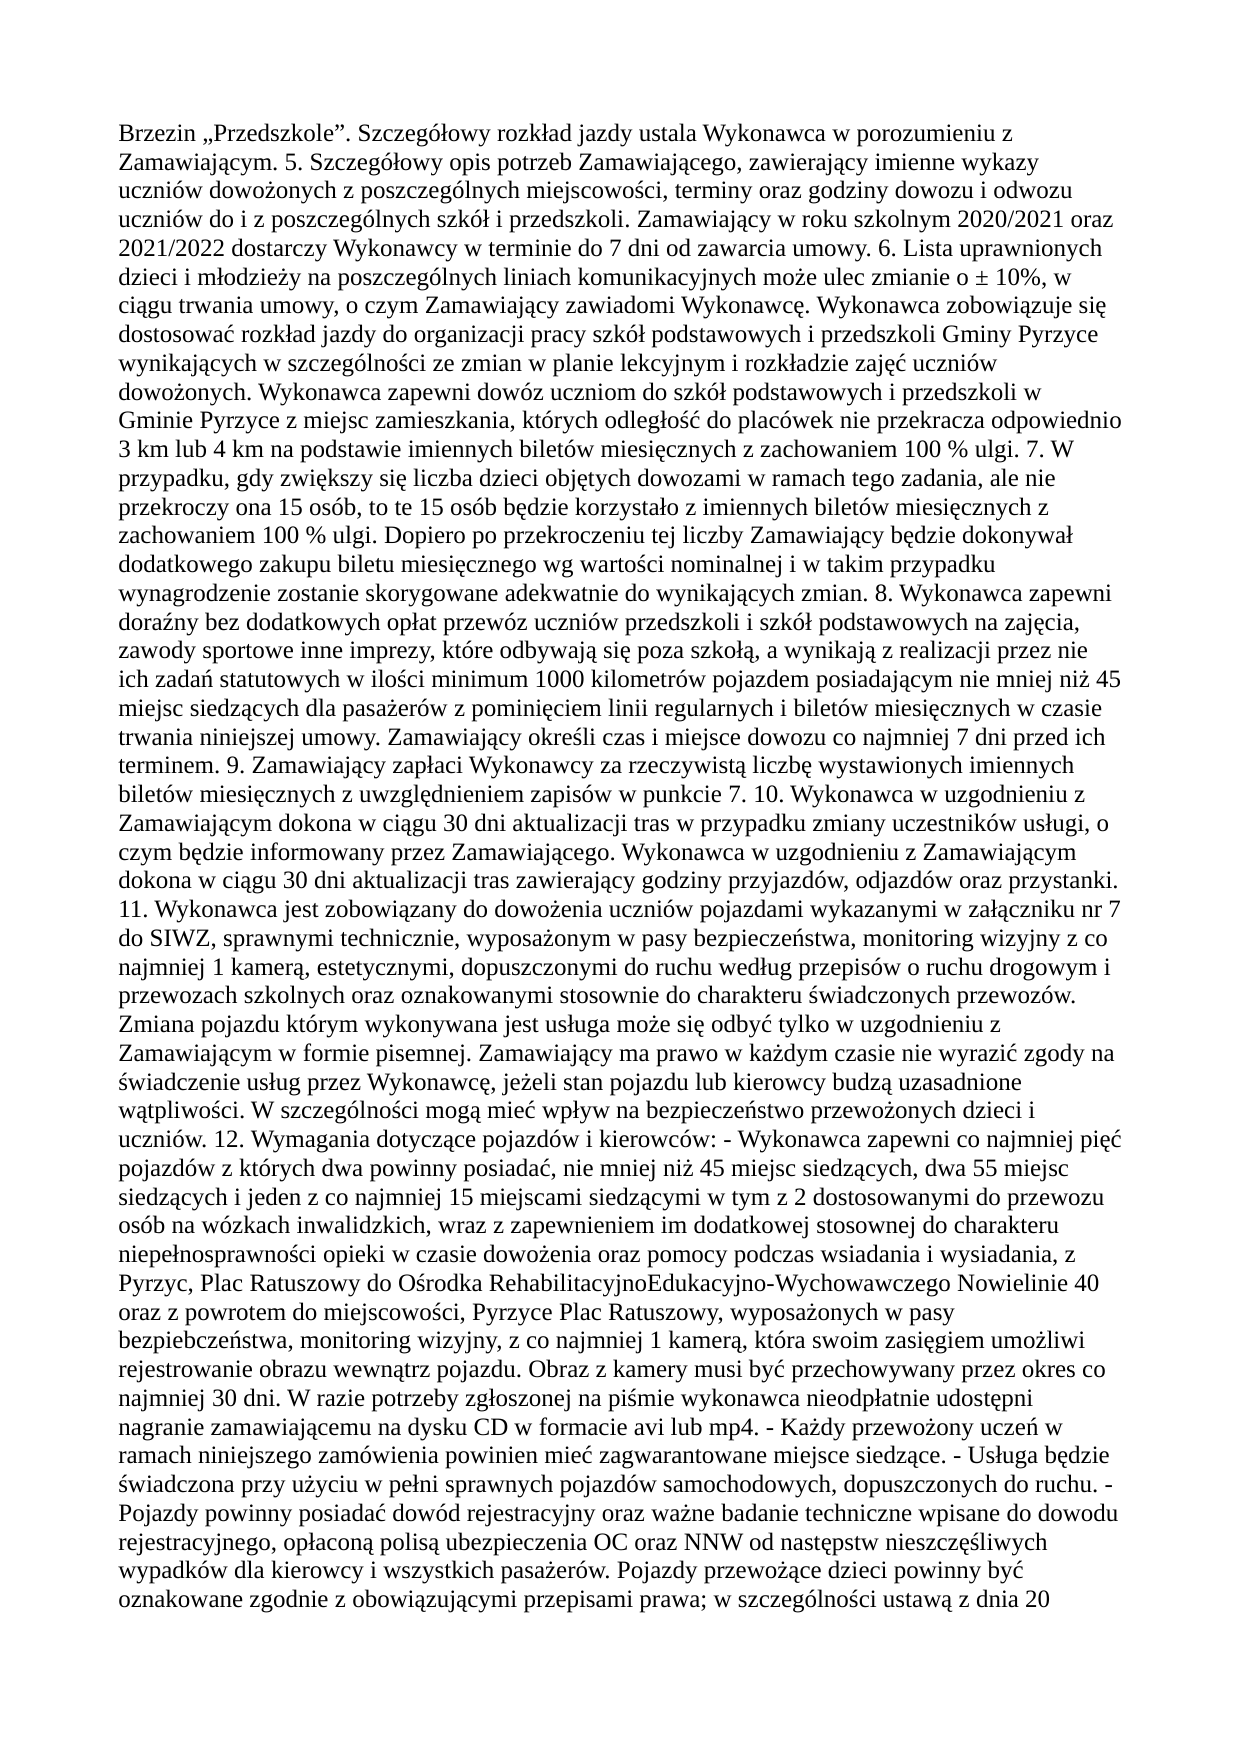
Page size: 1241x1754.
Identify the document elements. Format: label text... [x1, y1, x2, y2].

text Brzezin „Przedszkole”. Szczegółowy rozkład jazdy ustala Wykonawca w porozumieniu z Zamawiającym. 5. Szczegółowy opis potrzeb Zamawiającego, zawierający imienne wykazy uczniów dowożonych z poszczególnych miejscowości, terminy oraz godziny dowozu i odwozu uczniów do i z poszczególnych szkół i przedszkoli. Zamawiający w roku szkolnym 2020/2021 oraz 2021/2022 dostarczy Wykonawcy w terminie do 7 dni od zawarcia umowy. 6. Lista uprawnionych dzieci i młodzieży na poszczególnych liniach komunikacyjnych może ulec zmianie o ± 10%, w ciągu trwania umowy, o czym Zamawiający zawiadomi Wykonawcę. Wykonawca zobowiązuje się dostosować rozkład jazdy do organizacji pracy szkół podstawowych i przedszkoli Gminy Pyrzyce wynikających w szczególności ze zmian w planie lekcyjnym i rozkładzie zajęć uczniów dowożonych. Wykonawca zapewni dowóz uczniom do szkół podstawowych i przedszkoli w Gminie Pyrzyce z miejsc zamieszkania, których odległość do placówek nie przekracza odpowiednio 3 km lub 4 km na podstawie imiennych biletów miesięcznych z zachowaniem 100 % ulgi. 7. W przypadku, gdy zwiększy się liczba dzieci objętych dowozami w ramach tego zadania, ale nie przekroczy ona 15 osób, to te 15 osób będzie korzystało z imiennych biletów miesięcznych z zachowaniem 100 % ulgi. Dopiero po przekroczeniu tej liczby Zamawiający będzie dokonywał dodatkowego zakupu biletu miesięcznego wg wartości nominalnej i w takim przypadku wynagrodzenie zostanie skorygowane adekwatnie do wynikających zmian. 8. Wykonawca zapewni doraźny bez dodatkowych opłat przewóz uczniów przedszkoli i szkół podstawowych na zajęcia, zawody sportowe inne imprezy, które odbywają się poza szkołą, a wynikają z realizacji przez nie ich zadań statutowych w ilości minimum 1000 kilometrów pojazdem posiadającym nie mniej niż 45 miejsc siedzących dla pasażerów z pominięciem linii regularnych i biletów miesięcznych w czasie trwania niniejszej umowy. Zamawiający określi czas i miejsce dowozu co najmniej 7 dni przed ich terminem. 9. Zamawiający zapłaci Wykonawcy za rzeczywistą liczbę wystawionych imiennych biletów miesięcznych z uwzględnieniem zapisów w punkcie 7. 10. Wykonawca w uzgodnieniu z Zamawiającym dokona w ciągu 30 dni aktualizacji tras w przypadku zmiany uczestników usługi, o czym będzie informowany przez Zamawiającego. Wykonawca w uzgodnieniu z Zamawiającym dokona w ciągu 30 dni aktualizacji tras zawierający godziny przyjazdów, odjazdów oraz przystanki. 11. Wykonawca jest zobowiązany do dowożenia uczniów pojazdami wykazanymi w załączniku nr 7 do SIWZ, sprawnymi technicznie, wyposażonym w pasy bezpieczeństwa, monitoring wizyjny z co najmniej 1 kamerą, estetycznymi, dopuszczonymi do ruchu według przepisów o ruchu drogowym i przewozach szkolnych oraz oznakowanymi stosownie do charakteru świadczonych przewozów. Zmiana pojazdu którym wykonywana jest usługa może się odbyć tylko w uzgodnieniu z Zamawiającym w formie pisemnej. Zamawiający ma prawo w każdym czasie nie wyrazić zgody na świadczenie usług przez Wykonawcę, jeżeli stan pojazdu lub kierowcy budzą uzasadnione wątpliwości. W szczególności mogą mieć wpływ na bezpieczeństwo przewożonych dzieci i uczniów. 12. Wymagania dotyczące pojazdów i kierowców: - Wykonawca zapewni co najmniej pięć pojazdów z których dwa powinny posiadać, nie mniej niż 45 miejsc siedzących, dwa 55 miejsc siedzących i jeden z co najmniej 15 miejscami siedzącymi w tym z 2 dostosowanymi do przewozu osób na wózkach inwalidzkich, wraz z zapewnieniem im dodatkowej stosownej do charakteru niepełnosprawności opieki w czasie dowożenia oraz pomocy podczas wsiadania i wysiadania, z Pyrzyc, Plac Ratuszowy do Ośrodka RehabilitacyjnoEdukacyjno-Wychowawczego Nowielinie 40 oraz z powrotem do miejscowości, Pyrzyce Plac Ratuszowy, wyposażonych w pasy bezpiebczeństwa, monitoring wizyjny, z co najmniej 1 kamerą, która swoim zasięgiem umożliwi rejestrowanie obrazu wewnątrz pojazdu. Obraz z kamery musi być przechowywany przez okres co najmniej 30 dni. W razie potrzeby zgłoszonej na piśmie wykonawca nieodpłatnie udostępni nagranie zamawiającemu na dysku CD w formacie avi lub mp4. - Każdy przewożony uczeń w ramach niniejszego zamówienia powinien mieć zagwarantowane miejsce siedzące. - Usługa będzie świadczona przy użyciu w pełni sprawnych pojazdów samochodowych, dopuszczonych do ruchu. - Pojazdy powinny posiadać dowód rejestracyjny oraz ważne badanie techniczne wpisane do dowodu rejestracyjnego, opłaconą polisą ubezpieczenia OC oraz NNW od następstw nieszczęśliwych wypadków dla kierowcy i wszystkich pasażerów. Pojazdy przewożące dzieci powinny być oznakowane zgodnie z obowiązującymi przepisami prawa; w szczególności ustawą z dnia 20 [118, 118, 1122, 1613]
